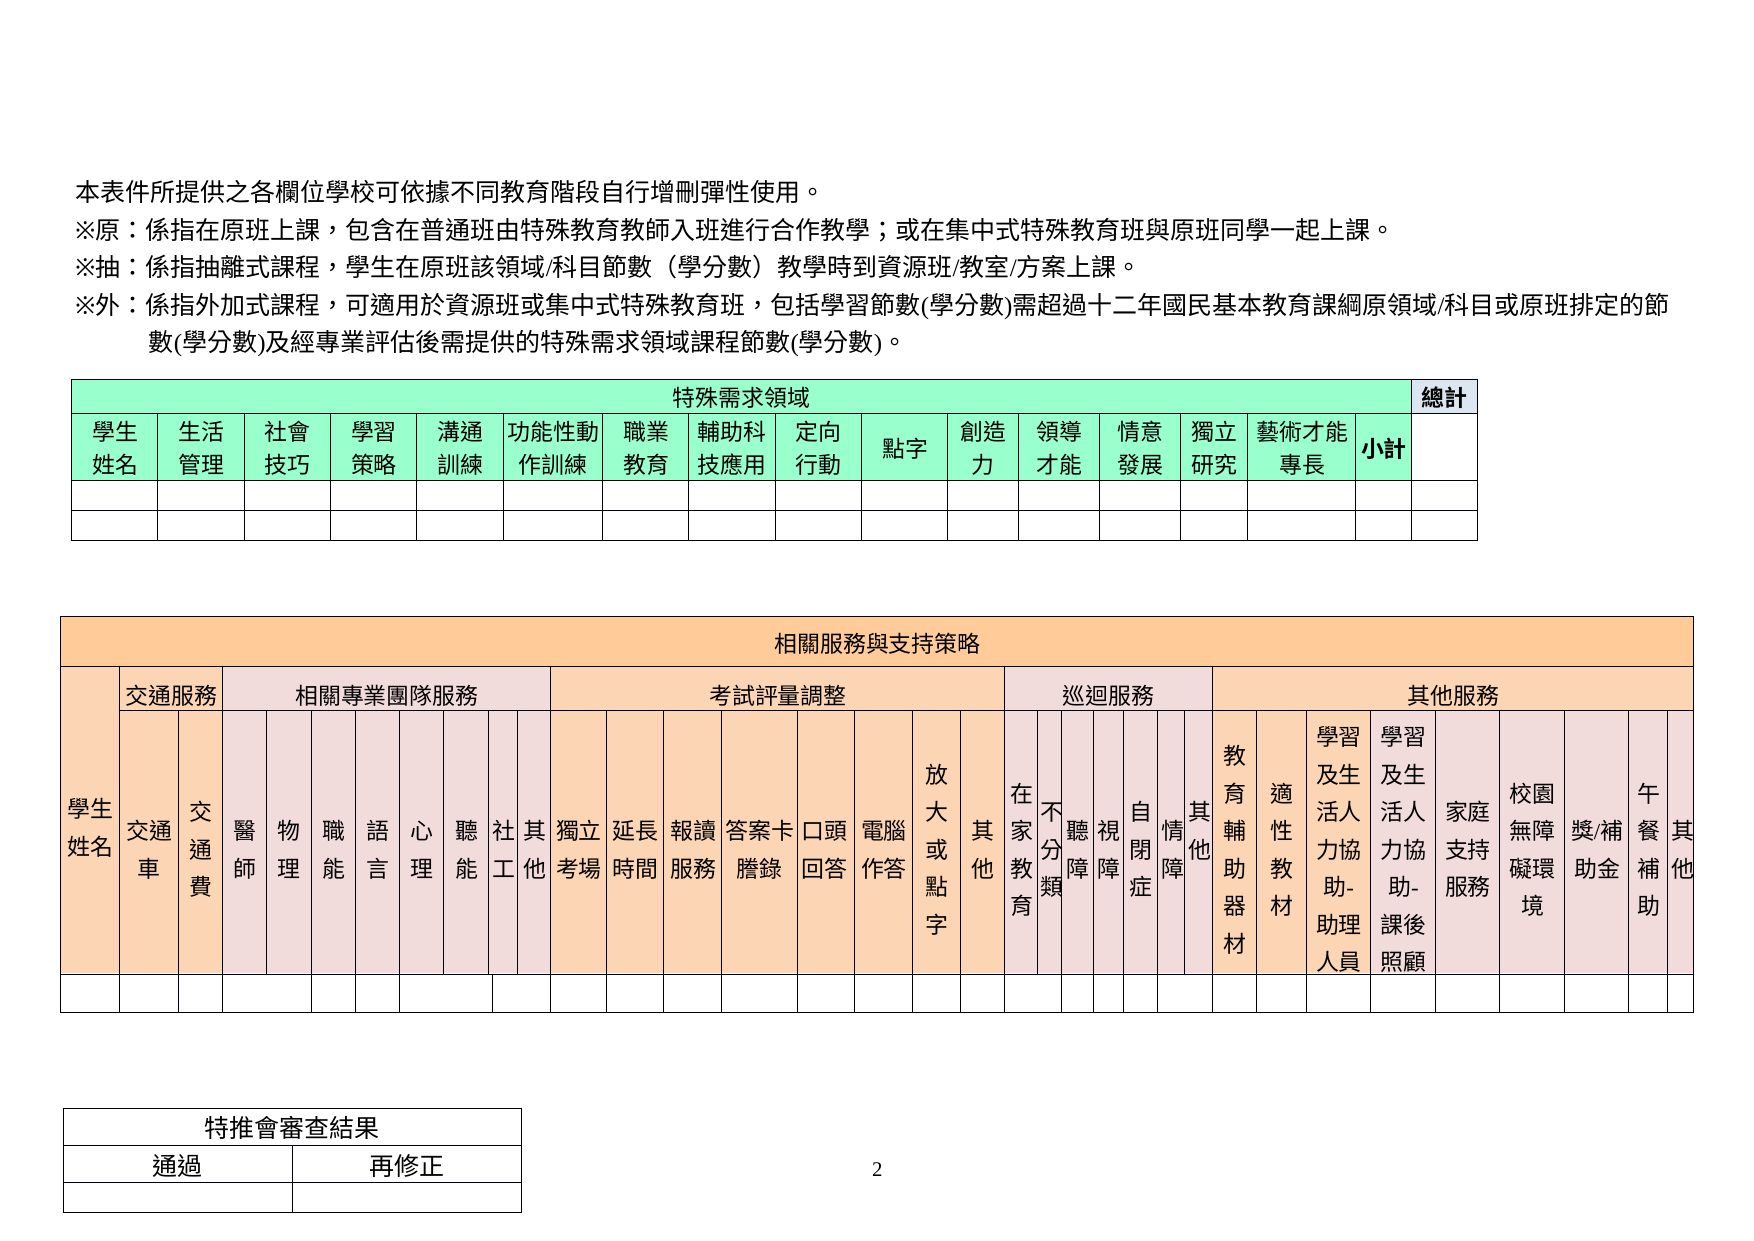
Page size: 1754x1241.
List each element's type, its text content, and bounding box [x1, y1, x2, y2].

table_cell [72, 511, 157, 540]
table_cell [664, 975, 721, 1012]
table_cell 口頭回答 [798, 711, 854, 973]
table_cell [1307, 975, 1370, 1012]
table_cell [603, 511, 688, 540]
table_cell [1412, 511, 1477, 540]
table_cell [1412, 481, 1477, 510]
table_cell 領導 才能 [1019, 414, 1099, 480]
table_cell 語言 [356, 711, 399, 973]
table_cell 點字 [862, 414, 947, 480]
table_cell [913, 975, 960, 1012]
table_cell [798, 975, 854, 1012]
table_cell 學生 姓名 [72, 414, 157, 480]
table_cell [331, 481, 416, 510]
table_header 相關服務與支持策略 [61, 617, 1693, 666]
table_cell [1500, 975, 1564, 1012]
table_cell 其他服務 [1213, 667, 1693, 710]
table_header 總計 [1412, 380, 1477, 413]
table_cell 其他 [518, 711, 550, 973]
table_cell [64, 1183, 292, 1212]
table_cell [1100, 511, 1180, 540]
table_cell 創造力 [948, 414, 1018, 480]
table_cell 教育輔助器材 [1213, 711, 1256, 973]
table_cell [603, 481, 688, 510]
table_cell [1629, 975, 1667, 1012]
table_header 特殊需求領域 [72, 380, 1411, 413]
table_cell [1019, 511, 1099, 540]
table_cell 職業 教育 [603, 414, 688, 480]
table_cell [1565, 975, 1628, 1012]
text 本表件所提供之各欄位學校可依據不同教育階段自行增刪彈性使用。 [75, 166, 1679, 203]
table_cell 生活 管理 [158, 414, 244, 480]
table_cell 再修正 [293, 1146, 521, 1182]
table_cell 答案卡謄錄 [722, 711, 797, 973]
table_cell [776, 481, 861, 510]
table_cell 報讀服務 [664, 711, 721, 973]
table_cell 電腦作答 [855, 711, 912, 973]
table_cell 獨立 研究 [1181, 414, 1247, 480]
table_cell [1257, 975, 1306, 1012]
table_cell [1005, 975, 1061, 1012]
table_cell [158, 481, 244, 510]
table_cell [862, 481, 947, 510]
table_cell 獨立考場 [551, 711, 606, 973]
table_cell 交通費 [179, 711, 222, 973]
table_cell [1094, 975, 1123, 1012]
table_cell 物理 [267, 711, 311, 973]
table_cell 放大或點字 [913, 711, 960, 973]
table_cell 交通服務 [120, 667, 222, 710]
table_cell 在家教育 [1005, 711, 1037, 973]
table_cell [1248, 511, 1355, 540]
table_cell [855, 975, 912, 1012]
table_cell [1181, 481, 1247, 510]
table_cell 通過 [64, 1146, 292, 1182]
table_cell 其他 [1668, 711, 1693, 973]
table_cell [504, 481, 602, 510]
table_cell [158, 511, 244, 540]
table_cell 學生姓名 [61, 667, 119, 973]
table_cell [689, 511, 775, 540]
table_cell [1412, 414, 1477, 480]
table_cell 定向 行動 [776, 414, 861, 480]
table_cell [331, 511, 416, 540]
table_cell [61, 975, 119, 1012]
table_cell 社工 [489, 711, 517, 973]
table_cell 自閉症 [1124, 711, 1157, 973]
table_cell 輔助科技應用 [689, 414, 775, 480]
table_cell 社會 技巧 [245, 414, 330, 480]
table_cell [948, 481, 1018, 510]
table_header 特推會審查結果 [64, 1109, 521, 1145]
text ※抽：係指抽離式課程，學生在原班該領域/科目節數（學分數）教學時到資源班/教室/方案上課。 [75, 241, 1679, 278]
table_cell [607, 975, 663, 1012]
table_cell [862, 511, 947, 540]
table_cell [776, 511, 861, 540]
table_cell [1100, 481, 1180, 510]
table_cell [245, 511, 330, 540]
table_cell 學習及生活人力協助- 課後照顧 [1371, 711, 1435, 973]
table_cell [1181, 511, 1247, 540]
table_cell 巡迴服務 [1005, 667, 1212, 710]
table_cell [1356, 511, 1411, 540]
table_cell [689, 481, 775, 510]
table_cell 小計 [1356, 414, 1411, 480]
table_cell [1158, 975, 1212, 1012]
table_cell [312, 975, 355, 1012]
table_cell [293, 1183, 521, 1212]
table_cell 不分類 [1038, 711, 1061, 973]
table_cell 功能性動作訓練 [504, 414, 602, 480]
table_cell [1371, 975, 1435, 1012]
text ※原：係指在原班上課，包含在普通班由特殊教育教師入班進行合作教學；或在集中式特殊教育班與原班同學一起上課。 [75, 203, 1679, 241]
table_cell 校園無障礙環境 [1500, 711, 1564, 973]
table_cell 獎/補助金 [1565, 711, 1628, 973]
text ※外：係指外加式課程，可適用於資源班或集中式特殊教育班，包括學習節數(學分數)需超過十二年國民基本教育課綱原領域/科目或原班排定的節數(學分數)及經專業評估後需提供的特殊需求領域課程節數(學分數)。 [75, 278, 1679, 353]
table_cell [1019, 481, 1099, 510]
table_cell [948, 511, 1018, 540]
table_cell 交通車 [120, 711, 178, 973]
table_cell [493, 975, 550, 1012]
table_cell 其他 [1185, 711, 1212, 973]
table_cell [504, 511, 602, 540]
table_cell [120, 975, 178, 1012]
table_cell 考試評量調整 [551, 667, 1004, 710]
table_cell 學習及生活人力協助- 助理人員 [1307, 711, 1370, 973]
table_cell [245, 481, 330, 510]
table_cell 其他 [961, 711, 1004, 973]
table_cell [551, 975, 606, 1012]
table_cell 職能 [312, 711, 355, 973]
table_cell [1356, 481, 1411, 510]
table_cell [1248, 481, 1355, 510]
table_cell [1436, 975, 1499, 1012]
table_cell [400, 975, 492, 1012]
table_cell [1062, 975, 1093, 1012]
table_cell 延長時間 [607, 711, 663, 973]
table_cell [722, 975, 797, 1012]
table_cell [417, 481, 503, 510]
table_cell 午餐補助 [1629, 711, 1667, 973]
table_cell [417, 511, 503, 540]
table_cell [1668, 975, 1693, 1012]
table_cell 情障 [1158, 711, 1184, 973]
table_cell [1124, 975, 1157, 1012]
table_cell [223, 975, 311, 1012]
table_cell [1213, 975, 1256, 1012]
table_cell 相關專業團隊服務 [223, 667, 550, 710]
table_cell [356, 975, 399, 1012]
table_cell 情意 發展 [1100, 414, 1180, 480]
table_cell [72, 481, 157, 510]
table_cell 溝通 訓練 [417, 414, 503, 480]
table_cell 適性教材 [1257, 711, 1306, 973]
table_cell 醫師 [223, 711, 266, 973]
table_cell 視障 [1094, 711, 1123, 973]
table_cell [179, 975, 222, 1012]
table_cell 聽障 [1062, 711, 1093, 973]
table_cell 聽能 [444, 711, 488, 973]
table_cell 學習 策略 [331, 414, 416, 480]
table_cell 心理 [400, 711, 443, 973]
table_cell 家庭支持服務 [1436, 711, 1499, 973]
table_cell [961, 975, 1004, 1012]
table_cell 藝術才能 專長 [1248, 414, 1355, 480]
